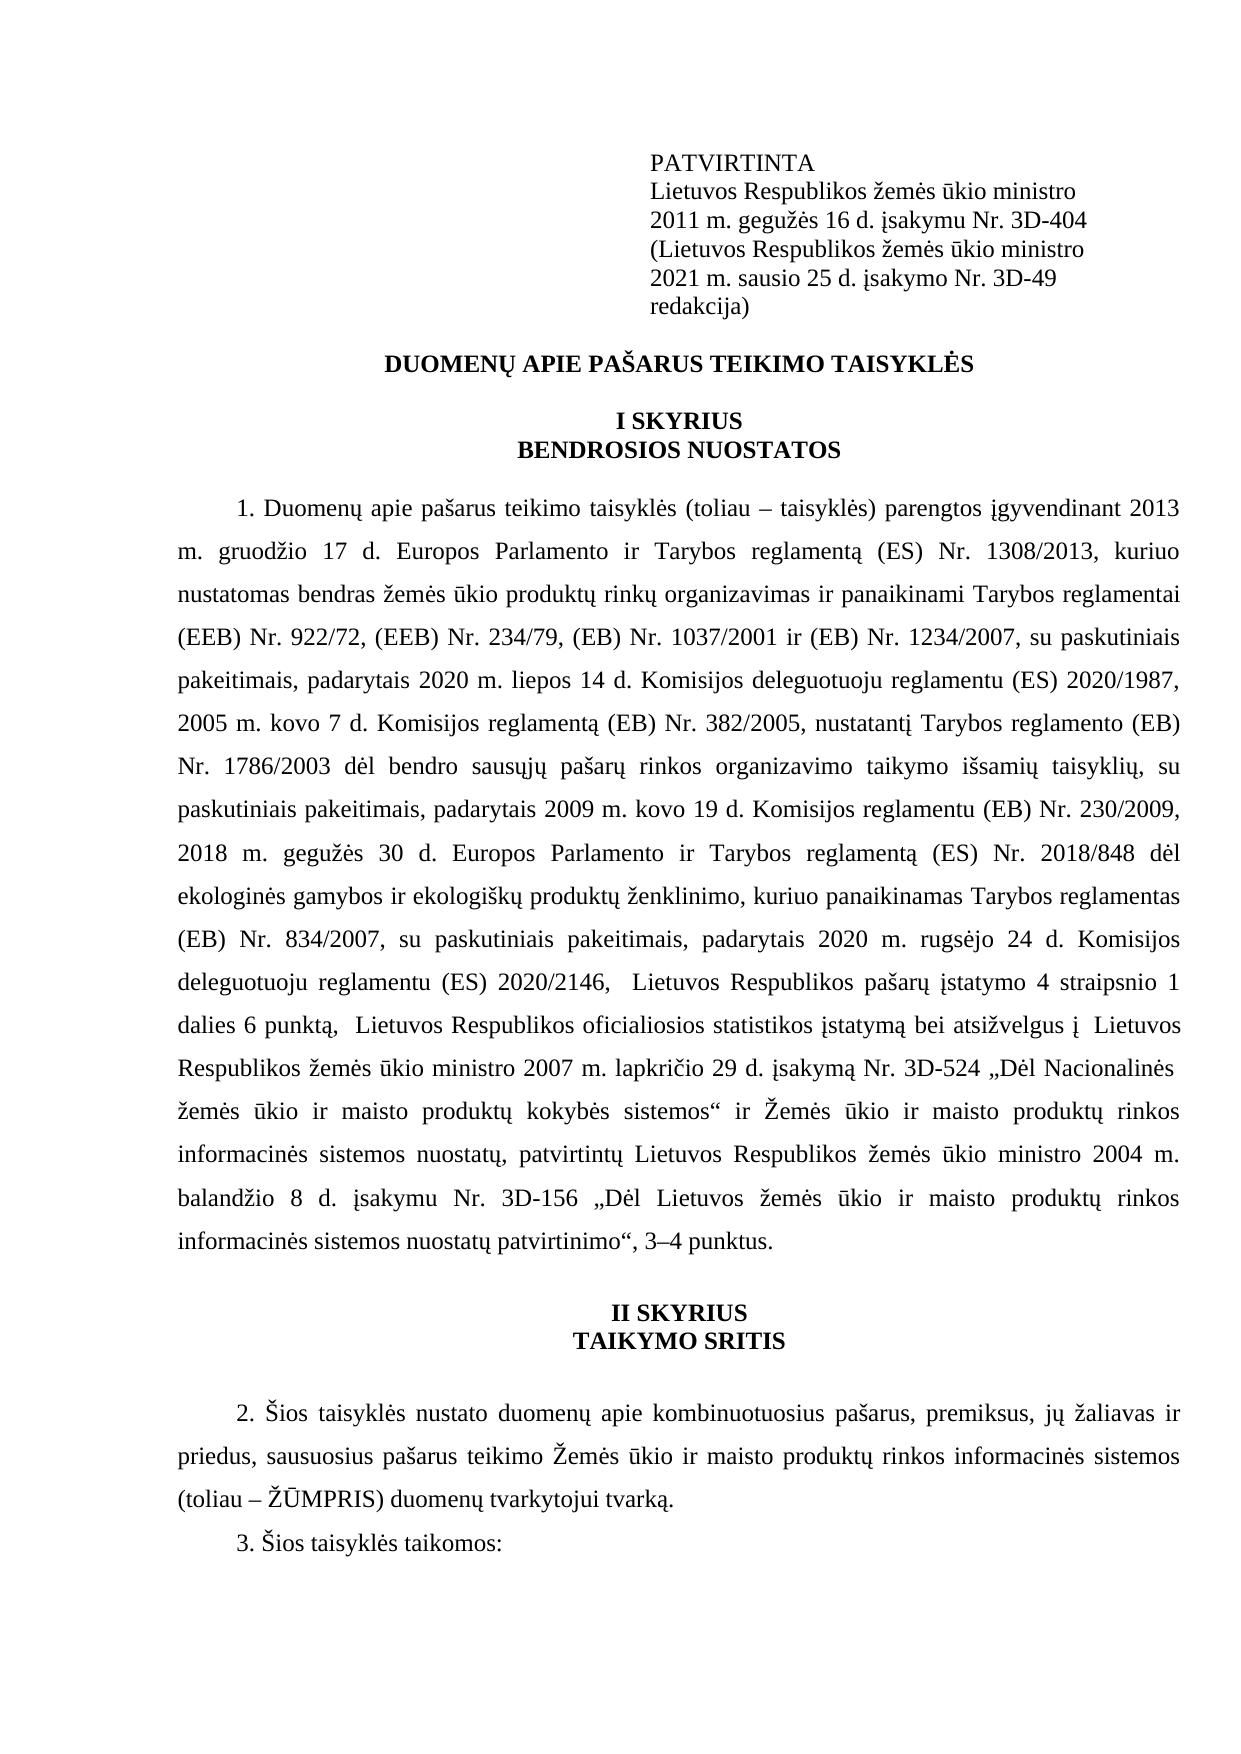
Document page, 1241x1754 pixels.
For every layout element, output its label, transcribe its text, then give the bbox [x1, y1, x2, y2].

text Lietuvos Respublikos žemės ūkio ministro [177, 176, 1181, 205]
text BENDROSIOS NUOSTATOS [177, 435, 1181, 464]
text TAIKYMO SRITIS [177, 1326, 1181, 1355]
text 1. Duomenų apie pašarus teikimo taisyklės (toliau – taisyklės) parengtos įgyvendinant 2013 m. gruodžio 17 d. Europos Parlamento ir Tarybos reglamentą (ES) Nr. 1308/2013, kuriuo nustatomas bendras žemės ūkio produktų rinkų organizavimas ir panaikinami Tarybos reglamentai (EEB) Nr. 922/72, (EEB) Nr. 234/79, (EB) Nr. 1037/2001 ir (EB) Nr. 1234/2007, su paskutiniais pakeitimais, padarytais 2020 m. liepos 14 d. Komisijos deleguotuoju reglamentu (ES) 2020/1987, 2005 m. kovo 7 d. Komisijos reglamentą (EB) Nr. 382/2005, nustatantį Tarybos reglamento (EB) Nr. 1786/2003 dėl bendro sausųjų pašarų rinkos organizavimo taikymo išsamių taisyklių, su paskutiniais pakeitimais, padarytais 2009 m. kovo 19 d. Komisijos reglamentu (EB) Nr. 230/2009, 2018 m. gegužės 30 d. Europos Parlamento ir Tarybos reglamentą (ES) Nr. 2018/848 dėl ekologinės gamybos ir ekologiškų produktų ženklinimo, kuriuo panaikinamas Tarybos reglamentas (EB) Nr. 834/2007, su paskutiniais pakeitimais, padarytais 2020 m. rugsėjo 24 d. Komisijos deleguotuoju reglamentu (ES) 2020/2146, Lietuvos Respublikos pašarų įstatymo 4 straipsnio 1 dalies 6 punktą, Lietuvos Respublikos oficialiosios statistikos įstatymą bei atsižvelgus į Lietuvos Respublikos žemės ūkio ministro 2007 m. lapkričio 29 d. įsakymą Nr. 3D-524 „Dėl Nacionalinės žemės ūkio ir maisto produktų kokybės sistemos“ ir Žemės ūkio ir maisto produktų rinkos informacinės sistemos nuostatų, patvirtintų Lietuvos Respublikos žemės ūkio ministro 2004 m. balandžio 8 d. įsakymu Nr. 3D-156 „Dėl Lietuvos žemės ūkio ir maisto produktų rinkos informacinės sistemos nuostatų patvirtinimo“, 3–4 punktus. [177, 493, 1181, 1254]
text 3. Šios taisyklės taikomos: [177, 1528, 1181, 1556]
text redakcija) [177, 291, 1181, 320]
text II SKYRIUS [177, 1298, 1181, 1326]
text 2. Šios taisyklės nustato duomenų apie kombinuotuosius pašarus, premiksus, jų žaliavas ir priedus, sausuosius pašarus teikimo Žemės ūkio ir maisto produktų rinkos informacinės sistemos (toliau – ŽŪMPRIS) duomenų tvarkytojui tvarką. [177, 1398, 1181, 1513]
text DUOMENŲ APIE PAŠARUS TEIKIMO TAISYKLĖS [177, 349, 1181, 378]
text PATVIRTINTA [177, 148, 1181, 176]
text 2011 m. gegužės 16 d. įsakymu Nr. 3D-404 [177, 205, 1181, 234]
text 2021 m. sausio 25 d. įsakymo Nr. 3D-49 [177, 263, 1181, 291]
text I SKYRIUS [177, 406, 1181, 435]
text (Lietuvos Respublikos žemės ūkio ministro [177, 234, 1181, 263]
